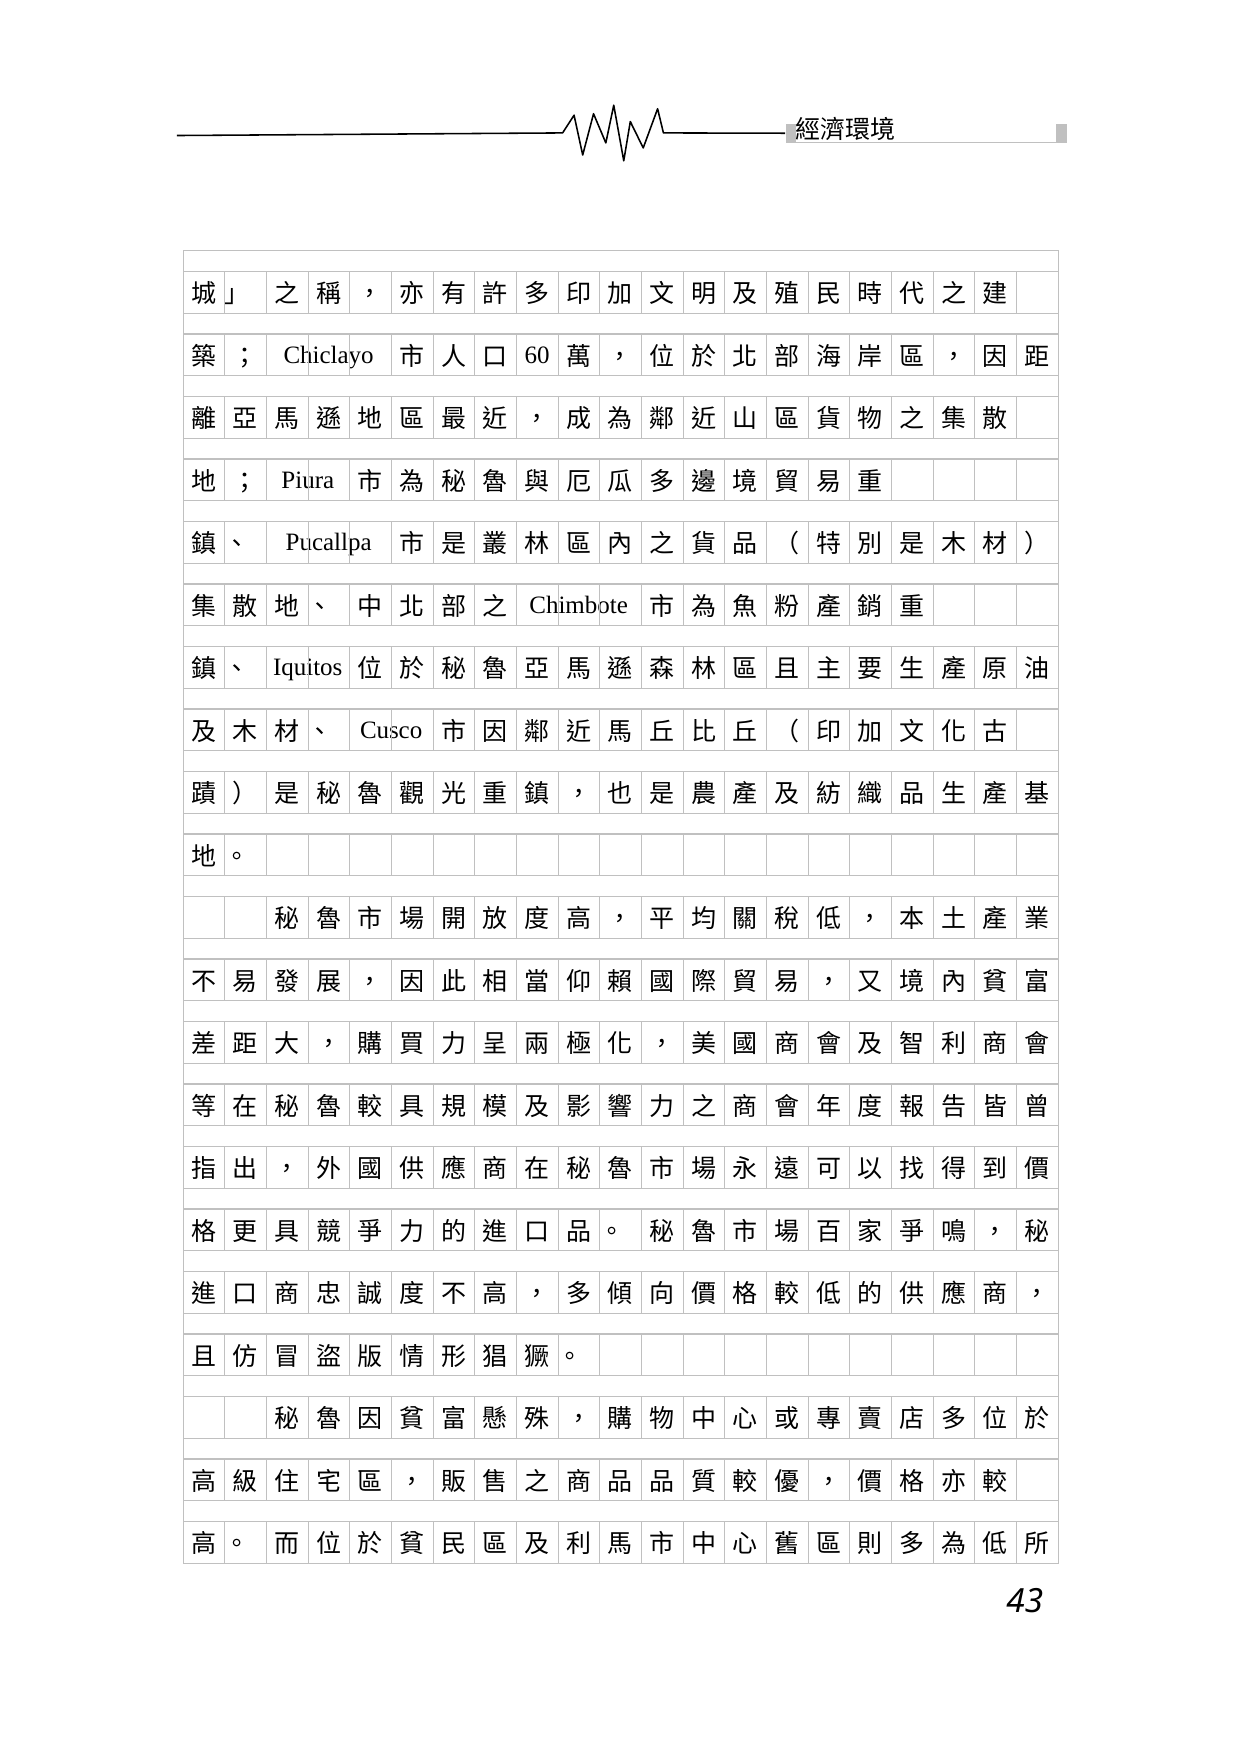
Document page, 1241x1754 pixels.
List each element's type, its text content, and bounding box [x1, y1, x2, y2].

text 具 [392, 1085, 433, 1125]
text 等 [184, 1085, 224, 1125]
text [184, 939, 1058, 958]
text ， [850, 897, 891, 938]
text 秘魯因貧富懸殊，購物中心或專賣店多位於高級住宅區，販售之商品品質較優，價格亦較高。而位於貧民區及利馬市中心舊區則多為低所得者交易場所（polvos），劣質廉價品及走私貨與贓物多在此地流通。部分產業市場有群聚街區，例如位於利馬Victoria區之Gamarra是全國最大最重要之紡織成衣市場，資訊及電腦產品集中於利馬市中心之Wilson街，而汽車零配件之大本營則在利馬Iquito街及Victoria區。 [184, 1376, 1058, 1396]
text 秘 [267, 897, 308, 938]
text 極 [559, 1022, 599, 1063]
text 規 [434, 1085, 474, 1125]
text 鳴 [934, 1210, 974, 1250]
text 購 [350, 1022, 391, 1063]
text 均 [684, 897, 724, 938]
text 商 [975, 1022, 1016, 1063]
text 遠 [767, 1147, 808, 1188]
text 供 [392, 1147, 433, 1188]
text 價 [1017, 1147, 1058, 1188]
text 的 [434, 1210, 474, 1250]
text 稅 [767, 897, 808, 938]
text 較 [767, 1272, 808, 1313]
text 秘魯經濟區依地形可劃分為三區：海岸、山區、叢林區，各區各有其樞紐城鎮，亦有不同之市場特色。首都利馬位於海岸區，人口逾1,000萬，是秘魯最大城，匯集各種產業，亦為秘魯最重要市場；第二大城Arequipa市位於南部海岸區，人口近100萬，因建築物顏色而有白色城市之稱，主要產業為紡織業、金屬機械業；Trujillo市（La Libertad省）人口逾80萬，以製鞋聞名而有「鞋城」之稱，亦有許多印加文明及殖民時代之建築；Chiclayo市人口60萬，位於北部海岸區，因距離亞馬遜地區最近，成為鄰近山區貨物之集散地；Piura市為秘魯與厄瓜多邊境貿易重鎮、Pucallpa市是叢林區內之貨品（特別是木材）集散地、中北部之Chimbote市為魚粉產銷重鎮、Iquitos位於秘魯亞馬遜森林區且主要生產原油及木材、Cusco市因鄰近馬丘比丘（印加文化古蹟）是秘魯觀光重鎮，也是農產及紡織品生產基地。 [184, 626, 1058, 646]
text 向 [642, 1272, 683, 1313]
text 獗 [517, 1335, 558, 1375]
text 市 [725, 1210, 766, 1250]
text 秘魯經濟區依地形可劃分為三區：海岸、山區、叢林區，各區各有其樞紐城鎮，亦有不同之市場特色。首都利馬位於海岸區，人口逾1,000萬，是秘魯最大城，匯集各種產業，亦為秘魯最重要市場；第二大城Arequipa市位於南部海岸區，人口近100萬，因建築物顏色而有白色城市之稱，主要產業為紡織業、金屬機械業；Trujillo市（La Libertad省）人口逾80萬，以製鞋聞名而有「鞋城」之稱，亦有許多印加文明及殖民時代之建築；Chiclayo市人口60萬，位於北部海岸區，因距離亞馬遜地區最近，成為鄰近山區貨物之集散地；Piura市為秘魯與厄瓜多邊境貿易重鎮、Pucallpa市是叢林區內之貨品（特別是木材）集散地、中北部之Chimbote市為魚粉產銷重鎮、Iquitos位於秘魯亞馬遜森林區且主要生產原油及木材、Cusco市因鄰近馬丘比丘（印加文化古蹟）是秘魯觀光重鎮，也是農產及紡織品生產基地。 [184, 314, 1058, 333]
text 及 [517, 1085, 558, 1125]
text 格 [184, 1210, 224, 1250]
text 秘魯因貧富懸殊，購物中心或專賣店多位於高級住宅區，販售之商品品質較優，價格亦較高。而位於貧民區及利馬市中心舊區則多為低所得者交易場所（polvos），劣質廉價品及走私貨與贓物多在此地流通。部分產業市場有群聚街區，例如位於利馬Victoria區之Gamarra是全國最大最重要之紡織成衣市場，資訊及電腦產品集中於利馬市中心之Wilson街，而汽車零配件之大本營則在利馬Iquito街及Victoria區。 [184, 1439, 1058, 1458]
text 秘魯經濟區依地形可劃分為三區：海岸、山區、叢林區，各區各有其樞紐城鎮，亦有不同之市場特色。首都利馬位於海岸區，人口逾1,000萬，是秘魯最大城，匯集各種產業，亦為秘魯最重要市場；第二大城Arequipa市位於南部海岸區，人口近100萬，因建築物顏色而有白色城市之稱，主要產業為紡織業、金屬機械業；Trujillo市（La Libertad省）人口逾80萬，以製鞋聞名而有「鞋城」之稱，亦有許多印加文明及殖民時代之建築；Chiclayo市人口60萬，位於北部海岸區，因距離亞馬遜地區最近，成為鄰近山區貨物之集散地；Piura市為秘魯與厄瓜多邊境貿易重鎮、Pucallpa市是叢林區內之貨品（特別是木材）集散地、中北部之Chimbote市為魚粉產銷重鎮、Iquitos位於秘魯亞馬遜森林區且主要生產原油及木材、Cusco市因鄰近馬丘比丘（印加文化古蹟）是秘魯觀光重鎮，也是農產及紡織品生產基地。 [184, 501, 1058, 521]
text 誠 [350, 1272, 391, 1313]
text 找 [892, 1147, 933, 1188]
text 響 [600, 1085, 641, 1125]
text [184, 1251, 1058, 1271]
text 秘 [1017, 1210, 1058, 1250]
text 國 [350, 1147, 391, 1188]
text ， [309, 1022, 349, 1063]
text 差 [184, 1022, 224, 1063]
text 秘 [267, 1085, 308, 1125]
text 版 [350, 1335, 391, 1375]
text [184, 1314, 1058, 1333]
text 秘魯因貧富懸殊，購物中心或專賣店多位於高級住宅區，販售之商品品質較優，價格亦較高。而位於貧民區及利馬市中心舊區則多為低所得者交易場所（polvos），劣質廉價品及走私貨與贓物多在此地流通。部分產業市場有群聚街區，例如位於利馬Victoria區之Gamarra是全國最大最重要之紡織成衣市場，資訊及電腦產品集中於利馬市中心之Wilson街，而汽車零配件之大本營則在利馬Iquito街及Victoria區。 [184, 1501, 1058, 1521]
text 會 [1017, 1022, 1058, 1063]
text ， [975, 1210, 1016, 1250]
text [184, 876, 1058, 896]
text 價 [684, 1272, 724, 1313]
text 應 [934, 1272, 974, 1313]
text 度 [850, 1085, 891, 1125]
text 關 [725, 897, 766, 938]
text 美 [684, 1022, 724, 1063]
text 秘魯經濟區依地形可劃分為三區：海岸、山區、叢林區，各區各有其樞紐城鎮，亦有不同之市場特色。首都利馬位於海岸區，人口逾1,000萬，是秘魯最大城，匯集各種產業，亦為秘魯最重要市場；第二大城Arequipa市位於南部海岸區，人口近100萬，因建築物顏色而有白色城市之稱，主要產業為紡織業、金屬機械業；Trujillo市（La Libertad省）人口逾80萬，以製鞋聞名而有「鞋城」之稱，亦有許多印加文明及殖民時代之建築；Chiclayo市人口60萬，位於北部海岸區，因距離亞馬遜地區最近，成為鄰近山區貨物之集散地；Piura市為秘魯與厄瓜多邊境貿易重鎮、Pucallpa市是叢林區內之貨品（特別是木材）集散地、中北部之Chimbote市為魚粉產銷重鎮、Iquitos位於秘魯亞馬遜森林區且主要生產原油及木材、Cusco市因鄰近馬丘比丘（印加文化古蹟）是秘魯觀光重鎮，也是農產及紡織品生產基地。 [184, 251, 1058, 271]
text 力 [434, 1022, 474, 1063]
text 。 [600, 1210, 641, 1250]
text 較 [350, 1085, 391, 1125]
text 因 [392, 960, 433, 1000]
text 度 [517, 897, 558, 938]
text 魯 [684, 1210, 724, 1250]
text 產 [975, 897, 1016, 938]
text 會 [767, 1085, 808, 1125]
text 業 [1017, 897, 1058, 938]
text ， [600, 897, 641, 938]
text 在 [225, 1085, 266, 1125]
text 仿 [225, 1335, 266, 1375]
text 傾 [600, 1272, 641, 1313]
text 指 [184, 1147, 224, 1188]
text 力 [642, 1085, 683, 1125]
text 距 [225, 1022, 266, 1063]
text 口 [225, 1272, 266, 1313]
text 秘魯經濟區依地形可劃分為三區：海岸、山區、叢林區，各區各有其樞紐城鎮，亦有不同之市場特色。首都利馬位於海岸區，人口逾1,000萬，是秘魯最大城，匯集各種產業，亦為秘魯最重要市場；第二大城Arequipa市位於南部海岸區，人口近100萬，因建築物顏色而有白色城市之稱，主要產業為紡織業、金屬機械業；Trujillo市（La Libertad省）人口逾80萬，以製鞋聞名而有「鞋城」之稱，亦有許多印加文明及殖民時代之建築；Chiclayo市人口60萬，位於北部海岸區，因距離亞馬遜地區最近，成為鄰近山區貨物之集散地；Piura市為秘魯與厄瓜多邊境貿易重鎮、Pucallpa市是叢林區內之貨品（特別是木材）集散地、中北部之Chimbote市為魚粉產銷重鎮、Iquitos位於秘魯亞馬遜森林區且主要生產原油及木材、Cusco市因鄰近馬丘比丘（印加文化古蹟）是秘魯觀光重鎮，也是農產及紡織品生產基地。 [184, 751, 1058, 771]
text ， [350, 960, 391, 1000]
text 高 [559, 897, 599, 938]
text 多 [559, 1272, 599, 1313]
text [184, 1126, 1058, 1146]
text 買 [392, 1022, 433, 1063]
text 秘魯經濟區依地形可劃分為三區：海岸、山區、叢林區，各區各有其樞紐城鎮，亦有不同之市場特色。首都利馬位於海岸區，人口逾1,000萬，是秘魯最大城，匯集各種產業，亦為秘魯最重要市場；第二大城Arequipa市位於南部海岸區，人口近100萬，因建築物顏色而有白色城市之稱，主要產業為紡織業、金屬機械業；Trujillo市（La Libertad省）人口逾80萬，以製鞋聞名而有「鞋城」之稱，亦有許多印加文明及殖民時代之建築；Chiclayo市人口60萬，位於北部海岸區，因距離亞馬遜地區最近，成為鄰近山區貨物之集散地；Piura市為秘魯與厄瓜多邊境貿易重鎮、Pucallpa市是叢林區內之貨品（特別是木材）集散地、中北部之Chimbote市為魚粉產銷重鎮、Iquitos位於秘魯亞馬遜森林區且主要生產原油及木材、Cusco市因鄰近馬丘比丘（印加文化古蹟）是秘魯觀光重鎮，也是農產及紡織品生產基地。 [184, 689, 1058, 708]
text 場 [684, 1147, 724, 1188]
text 易 [225, 960, 266, 1000]
text 口 [517, 1210, 558, 1250]
text 曾 [1017, 1085, 1058, 1125]
text 兩 [517, 1022, 558, 1063]
text 具 [267, 1210, 308, 1250]
text 可 [809, 1147, 849, 1188]
text 際 [684, 960, 724, 1000]
text 告 [934, 1085, 974, 1125]
text 富 [1017, 960, 1058, 1000]
text 爭 [350, 1210, 391, 1250]
text 國 [725, 1022, 766, 1063]
text 低 [809, 897, 849, 938]
text 高 [475, 1272, 516, 1313]
text 忠 [309, 1272, 349, 1313]
text 場 [767, 1210, 808, 1250]
text 供 [892, 1272, 933, 1313]
text 商 [975, 1272, 1016, 1313]
text 秘魯經濟區依地形可劃分為三區：海岸、山區、叢林區，各區各有其樞紐城鎮，亦有不同之市場特色。首都利馬位於海岸區，人口逾1,000萬，是秘魯最大城，匯集各種產業，亦為秘魯最重要市場；第二大城Arequipa市位於南部海岸區，人口近100萬，因建築物顏色而有白色城市之稱，主要產業為紡織業、金屬機械業；Trujillo市（La Libertad省）人口逾80萬，以製鞋聞名而有「鞋城」之稱，亦有許多印加文明及殖民時代之建築；Chiclayo市人口60萬，位於北部海岸區，因距離亞馬遜地區最近，成為鄰近山區貨物之集散地；Piura市為秘魯與厄瓜多邊境貿易重鎮、Pucallpa市是叢林區內之貨品（特別是木材）集散地、中北部之Chimbote市為魚粉產銷重鎮、Iquitos位於秘魯亞馬遜森林區且主要生產原油及木材、Cusco市因鄰近馬丘比丘（印加文化古蹟）是秘魯觀光重鎮，也是農產及紡織品生產基地。 [184, 376, 1058, 396]
text 商 [267, 1272, 308, 1313]
text 在 [517, 1147, 558, 1188]
text [184, 1189, 1058, 1208]
text 且 [184, 1335, 224, 1375]
text 秘魯經濟區依地形可劃分為三區：海岸、山區、叢林區，各區各有其樞紐城鎮，亦有不同之市場特色。首都利馬位於海岸區，人口逾1,000萬，是秘魯最大城，匯集各種產業，亦為秘魯最重要市場；第二大城Arequipa市位於南部海岸區，人口近100萬，因建築物顏色而有白色城市之稱，主要產業為紡織業、金屬機械業；Trujillo市（La Libertad省）人口逾80萬，以製鞋聞名而有「鞋城」之稱，亦有許多印加文明及殖民時代之建築；Chiclayo市人口60萬，位於北部海岸區，因距離亞馬遜地區最近，成為鄰近山區貨物之集散地；Piura市為秘魯與厄瓜多邊境貿易重鎮、Pucallpa市是叢林區內之貨品（特別是木材）集散地、中北部之Chimbote市為魚粉產銷重鎮、Iquitos位於秘魯亞馬遜森林區且主要生產原油及木材、Cusco市因鄰近馬丘比丘（印加文化古蹟）是秘魯觀光重鎮，也是農產及紡織品生產基地。 [184, 814, 1058, 833]
text 魯 [600, 1147, 641, 1188]
text 度 [392, 1272, 433, 1313]
text 秘 [559, 1147, 599, 1188]
text 境 [892, 960, 933, 1000]
text 年 [809, 1085, 849, 1125]
text ， [809, 960, 849, 1000]
text ， [267, 1147, 308, 1188]
text 之 [684, 1085, 724, 1125]
text 展 [309, 960, 349, 1000]
text 放 [475, 897, 516, 938]
text 化 [600, 1022, 641, 1063]
text 進 [475, 1210, 516, 1250]
text 家 [850, 1210, 891, 1250]
text 皆 [975, 1085, 1016, 1125]
text 猖 [475, 1335, 516, 1375]
text 土 [934, 897, 974, 938]
text 又 [850, 960, 891, 1000]
text 及 [850, 1022, 891, 1063]
text 低 [809, 1272, 849, 1313]
text 此 [434, 960, 474, 1000]
text 爭 [892, 1210, 933, 1250]
text 仰 [559, 960, 599, 1000]
text 智 [892, 1022, 933, 1063]
text 百 [809, 1210, 849, 1250]
text 市 [350, 897, 391, 938]
text 呈 [475, 1022, 516, 1063]
text 國 [642, 960, 683, 1000]
text 得 [934, 1147, 974, 1188]
text 內 [934, 960, 974, 1000]
text 冒 [267, 1335, 308, 1375]
text 以 [850, 1147, 891, 1188]
text 場 [392, 897, 433, 938]
text 市 [642, 1147, 683, 1188]
text 報 [892, 1085, 933, 1125]
text ， [1017, 1272, 1058, 1313]
text 商 [475, 1147, 516, 1188]
text ， [517, 1272, 558, 1313]
text 品 [559, 1210, 599, 1250]
text 。 [559, 1335, 599, 1375]
text 本 [892, 897, 933, 938]
text ， [642, 1022, 683, 1063]
text 競 [309, 1210, 349, 1250]
text 更 [225, 1210, 266, 1250]
text 相 [475, 960, 516, 1000]
text 貿 [725, 960, 766, 1000]
text [184, 1064, 1058, 1083]
text 開 [434, 897, 474, 938]
text 秘魯經濟區依地形可劃分為三區：海岸、山區、叢林區，各區各有其樞紐城鎮，亦有不同之市場特色。首都利馬位於海岸區，人口逾1,000萬，是秘魯最大城，匯集各種產業，亦為秘魯最重要市場；第二大城Arequipa市位於南部海岸區，人口近100萬，因建築物顏色而有白色城市之稱，主要產業為紡織業、金屬機械業；Trujillo市（La Libertad省）人口逾80萬，以製鞋聞名而有「鞋城」之稱，亦有許多印加文明及殖民時代之建築；Chiclayo市人口60萬，位於北部海岸區，因距離亞馬遜地區最近，成為鄰近山區貨物之集散地；Piura市為秘魯與厄瓜多邊境貿易重鎮、Pucallpa市是叢林區內之貨品（特別是木材）集散地、中北部之Chimbote市為魚粉產銷重鎮、Iquitos位於秘魯亞馬遜森林區且主要生產原油及木材、Cusco市因鄰近馬丘比丘（印加文化古蹟）是秘魯觀光重鎮，也是農產及紡織品生產基地。 [184, 439, 1058, 458]
text 魯 [309, 1085, 349, 1125]
text 利 [934, 1022, 974, 1063]
text 應 [434, 1147, 474, 1188]
text 大 [267, 1022, 308, 1063]
text 商 [767, 1022, 808, 1063]
text 不 [434, 1272, 474, 1313]
text 形 [434, 1335, 474, 1375]
text 魯 [309, 897, 349, 938]
text 發 [267, 960, 308, 1000]
text 情 [392, 1335, 433, 1375]
text 到 [975, 1147, 1016, 1188]
text 商 [725, 1085, 766, 1125]
text 會 [809, 1022, 849, 1063]
text 模 [475, 1085, 516, 1125]
text 進 [184, 1272, 224, 1313]
text 貧 [975, 960, 1016, 1000]
text 永 [725, 1147, 766, 1188]
text 易 [767, 960, 808, 1000]
text 當 [517, 960, 558, 1000]
text 盜 [309, 1335, 349, 1375]
text 力 [392, 1210, 433, 1250]
text 不 [184, 960, 224, 1000]
text 外 [309, 1147, 349, 1188]
text 平 [642, 897, 683, 938]
text [184, 1001, 1058, 1021]
text 秘 [642, 1210, 683, 1250]
text 格 [725, 1272, 766, 1313]
text 影 [559, 1085, 599, 1125]
text 出 [225, 1147, 266, 1188]
text 的 [850, 1272, 891, 1313]
text 賴 [600, 960, 641, 1000]
text 秘魯經濟區依地形可劃分為三區：海岸、山區、叢林區，各區各有其樞紐城鎮，亦有不同之市場特色。首都利馬位於海岸區，人口逾1,000萬，是秘魯最大城，匯集各種產業，亦為秘魯最重要市場；第二大城Arequipa市位於南部海岸區，人口近100萬，因建築物顏色而有白色城市之稱，主要產業為紡織業、金屬機械業；Trujillo市（La Libertad省）人口逾80萬，以製鞋聞名而有「鞋城」之稱，亦有許多印加文明及殖民時代之建築；Chiclayo市人口60萬，位於北部海岸區，因距離亞馬遜地區最近，成為鄰近山區貨物之集散地；Piura市為秘魯與厄瓜多邊境貿易重鎮、Pucallpa市是叢林區內之貨品（特別是木材）集散地、中北部之Chimbote市為魚粉產銷重鎮、Iquitos位於秘魯亞馬遜森林區且主要生產原油及木材、Cusco市因鄰近馬丘比丘（印加文化古蹟）是秘魯觀光重鎮，也是農產及紡織品生產基地。 [184, 564, 1058, 583]
